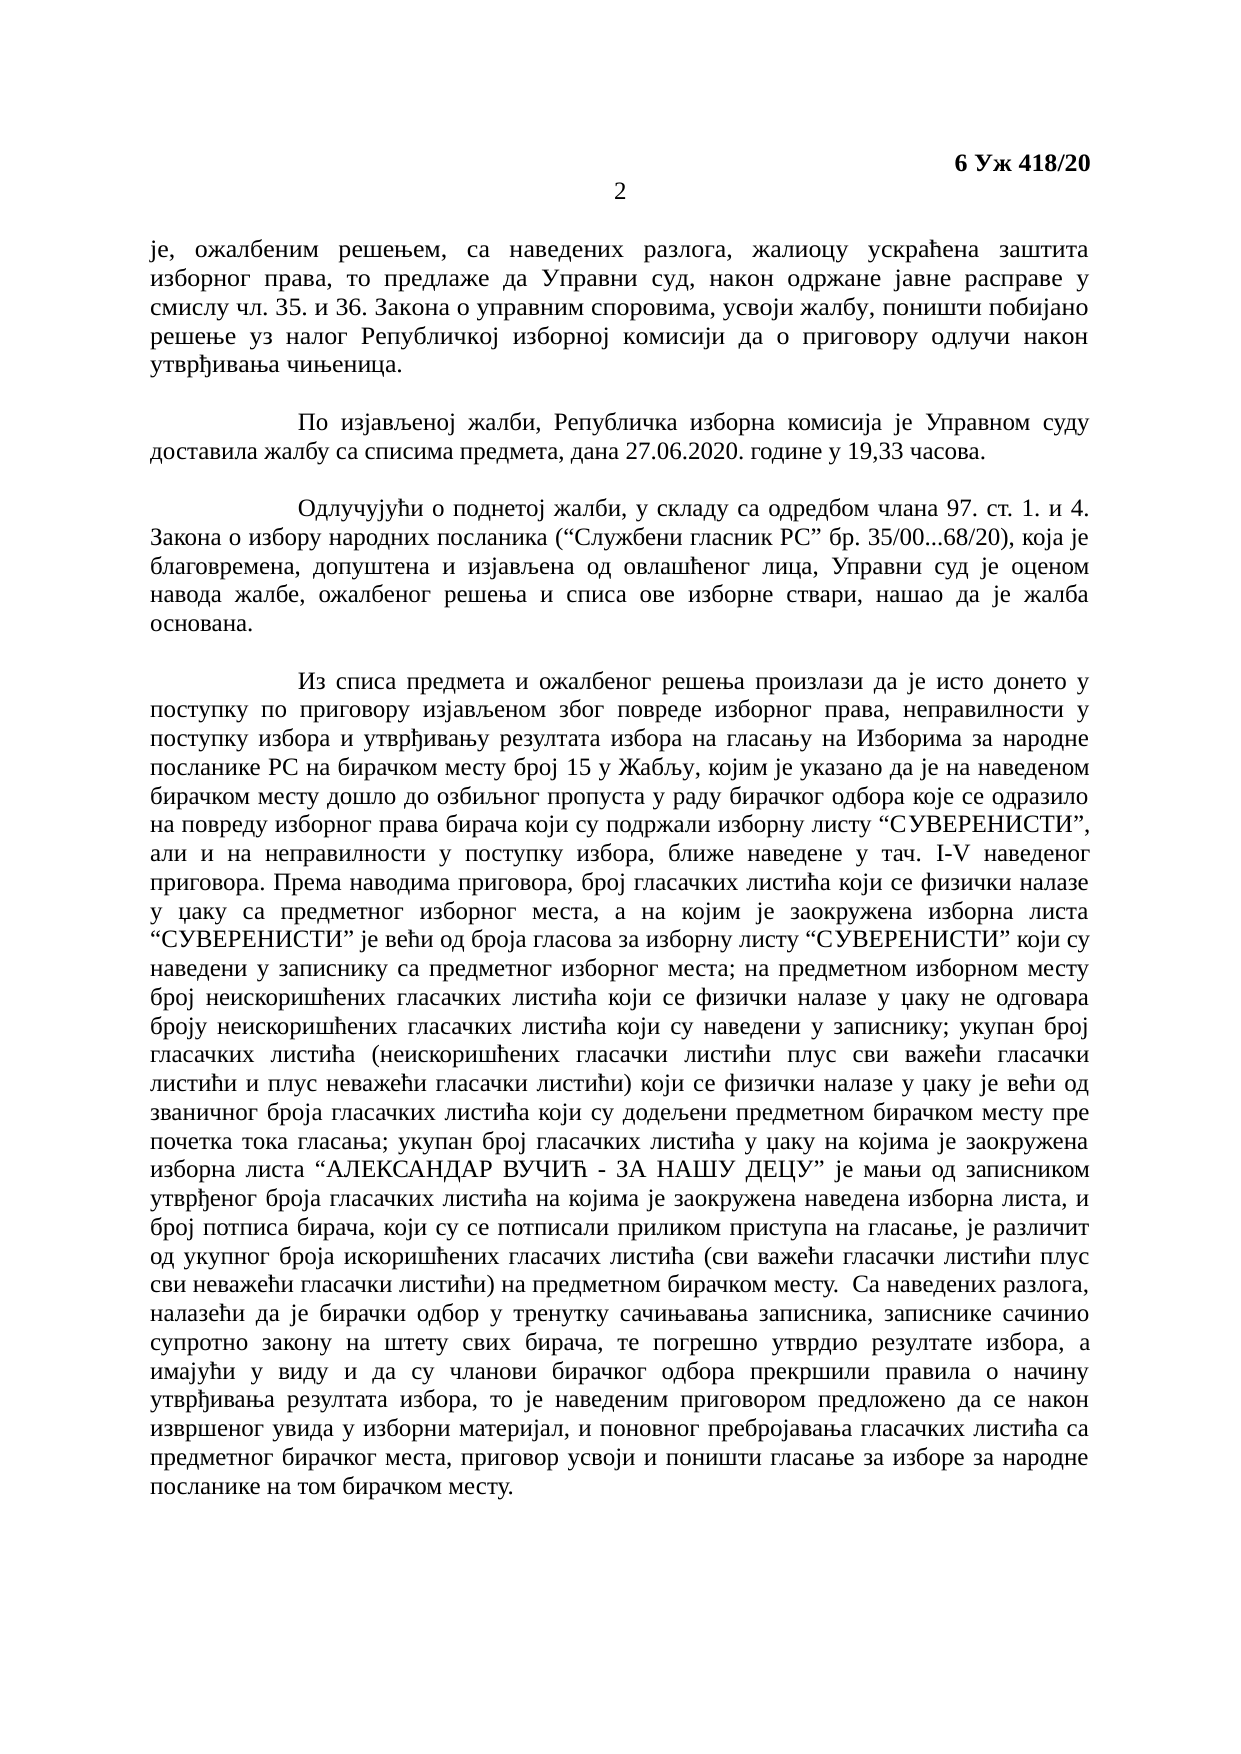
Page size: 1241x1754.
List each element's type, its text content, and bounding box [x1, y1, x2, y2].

text По изјављеној жалби, Републичка изборна комисија је Управном суду доставила жалбу са списима предмета, дана 27.06.2020. године у 19,33 часова. [150, 407, 1090, 464]
text је, ожалбеним решењем, са наведених разлога, жалиоцу ускраћена заштита изборног права, то предлаже да Управни суд, након одржане јавне расправе у смислу чл. 35. и 36. Закона о управним споровима, усвоји жалбу, поништи побијано решење уз налог Републичкој изборној комисији да о приговору одлучи након утврђивања чињеница. [150, 234, 1090, 378]
text Одлучујући о поднетој жалби, у складу са одредбом члана 97. ст. 1. и 4. Закона о избору народних посланика (“Службени гласник РС” бр. 35/00...68/20), која је благовремена, допуштена и изјављена од овлашћеног лица, Управни суд је оценом навода жалбе, ожалбеног решења и списа ове изборне ствари, нашао да је жалба основана. [150, 493, 1090, 637]
text Из списа предмета и ожалбеног решења произлази да је исто донето у поступку по приговору изјављеном због повреде изборног права, неправилности у поступку избора и утврђивању резултата избора на гласању на Изборима за народне посланике РС на бирачком месту број 15 у Жабљу, којим је указано да је на наведеном бирачком месту дошло до озбиљног пропуста у раду бирачког одбора које се одразило на повреду изборног права бирача који су подржали изборну листу “СУВЕРЕНИСТИ”, али и на неправилности у поступку избора, ближе наведене у тач. I-V наведеног приговора. Према наводима приговора, број гласачких листића који се физички налазе у џаку са предметног изборног места, а на којим је заокружена изборна листа “СУВЕРЕНИСТИ” је већи од броја гласова за изборну листу “СУВЕРЕНИСТИ” који су наведени у записнику са предметног изборног места; на предметном изборном месту број неискоришћених гласачких листића који се физички налазе у џаку не одговара броју неискоришћених гласачких листића који су наведени у записнику; укупан број гласачких листића (неискоришћених гласачки листићи плус сви важећи гласачки листићи и плус неважећи гласачки листићи) који се физички налазе у џаку је већи од званичног броја гласачких листића који су додељени предметном бирачком месту пре почетка тока гласања; укупан број гласачких листића у џаку на којима је заокружена изборна листа “АЛЕКСАНДАР ВУЧИЋ - ЗА НАШУ ДЕЦУ” је мањи од записником утврђеног броја гласачких листића на којима је заокружена наведена изборна листа, и број потписа бирача, који су се потписали приликом приступа на гласање, је различит од укупног броја искоришћених гласачих листића (сви важећи гласачки листићи плус сви неважећи гласачки листићи) на предметном бирачком месту. Са наведених разлога, налазећи да је бирачки одбор у тренутку сачињавања записника, записнике сачинио супротно закону на штету свих бирача, те погрешно утврдио резултате избора, а имајући у виду и да су чланови бирачког одбора прекршили правила о начину утврђивања резултата избора, то је наведеним приговором предложено да се након извршеног увида у изборни материјал, и поновног пребројавања гласачких листића са предметног бирачког места, приговор усвоји и поништи гласање за изборе за народне посланике на том бирачком месту. [150, 666, 1090, 1499]
